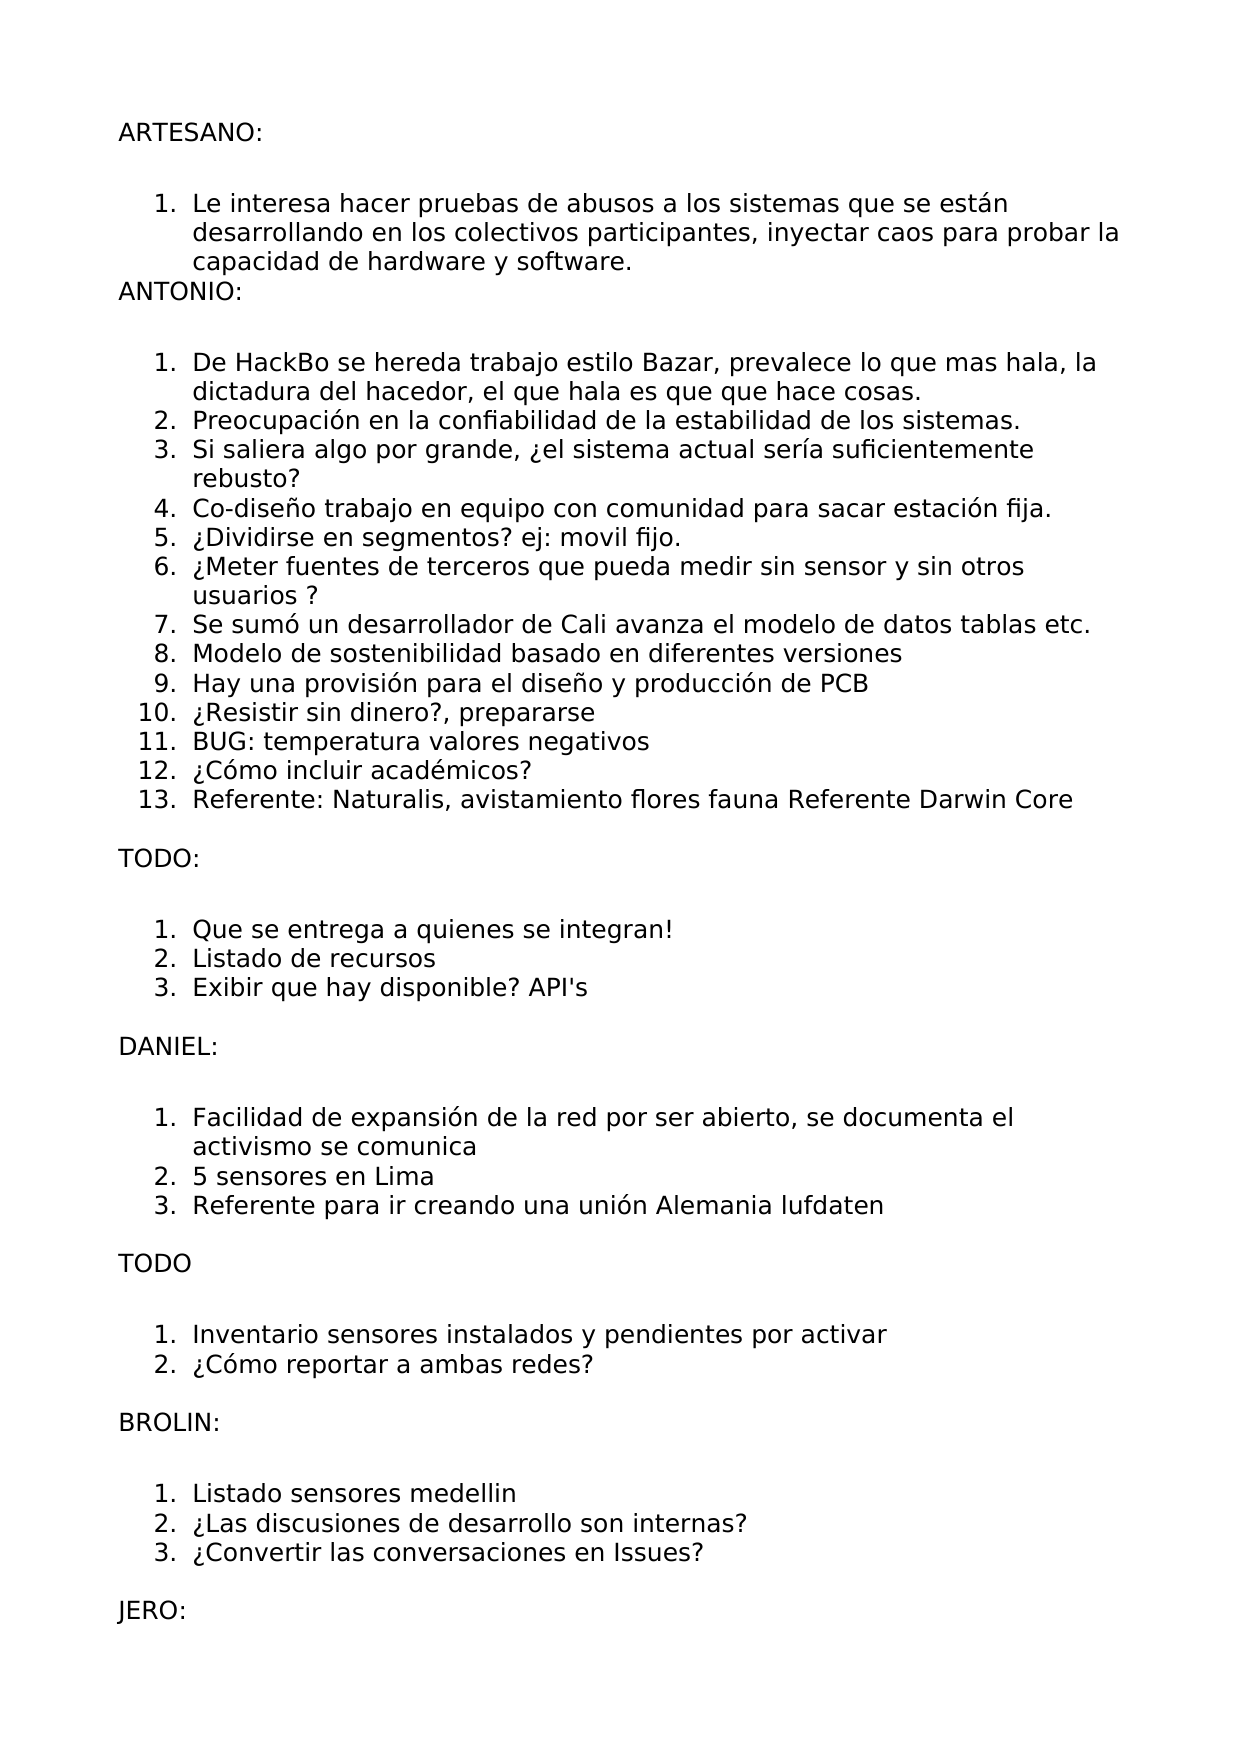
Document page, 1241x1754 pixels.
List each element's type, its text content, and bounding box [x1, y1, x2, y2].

list ¿Dividirse en segmentos? ej: movil fijo. [177, 523, 1122, 552]
list Facilidad de expansión de la red por ser abierto, se documenta el activismo se comunica [177, 1103, 1122, 1162]
list ¿Las discusiones de desarrollo son internas? [177, 1509, 1122, 1538]
list De HackBo se hereda trabajo estilo Bazar, prevalece lo que mas hala, la dictadura del hacedor, el que hala es que que hace cosas. [177, 348, 1122, 406]
list ¿Resistir sin dinero?, prepararse [177, 698, 1122, 727]
list ¿Cómo reportar a ambas redes? [177, 1350, 1122, 1379]
list Que se entrega a quienes se integran! [177, 915, 1122, 944]
text JERO: [118, 1597, 1122, 1626]
list ¿Cómo incluir académicos? [177, 756, 1122, 785]
text TODO [118, 1249, 1122, 1279]
text ARTESANO: [118, 118, 1122, 147]
text TODO: [118, 844, 1122, 873]
list Listado de recursos [177, 944, 1122, 973]
list BUG: temperatura valores negativos [177, 727, 1122, 756]
list Listado sensores medellin [177, 1479, 1122, 1509]
list Si saliera algo por grande, ¿el sistema actual sería suficientemente rebusto? [177, 435, 1122, 494]
list ¿Convertir las conversaciones en Issues? [177, 1538, 1122, 1567]
list 5 sensores en Lima [177, 1162, 1122, 1191]
list Co-diseño trabajo en equipo con comunidad para sacar estación fija. [177, 494, 1122, 523]
list Preocupación en la confiabilidad de la estabilidad de los sistemas. [177, 406, 1122, 435]
list Le interesa hacer pruebas de abusos a los sistemas que se están desarrollando en los colectivos participantes, inyectar caos para probar la capacidad de hardware y software. [177, 189, 1122, 277]
list Se sumó un desarrollador de Cali avanza el modelo de datos tablas etc. [177, 610, 1122, 639]
list Inventario sensores instalados y pendientes por activar [177, 1321, 1122, 1350]
text BROLIN: [118, 1408, 1122, 1438]
text ANTONIO: [118, 277, 1122, 306]
list ¿Meter fuentes de terceros que pueda medir sin sensor y sin otros usuarios ? [177, 552, 1122, 610]
list Modelo de sostenibilidad basado en diferentes versiones [177, 639, 1122, 669]
list Referente: Naturalis, avistamiento flores fauna Referente Darwin Core [177, 785, 1122, 814]
list Exibir que hay disponible? API's [177, 973, 1122, 1003]
text DANIEL: [118, 1032, 1122, 1061]
list Referente para ir creando una unión Alemania lufdaten [177, 1191, 1122, 1220]
list Hay una provisión para el diseño y producción de PCB [177, 669, 1122, 698]
